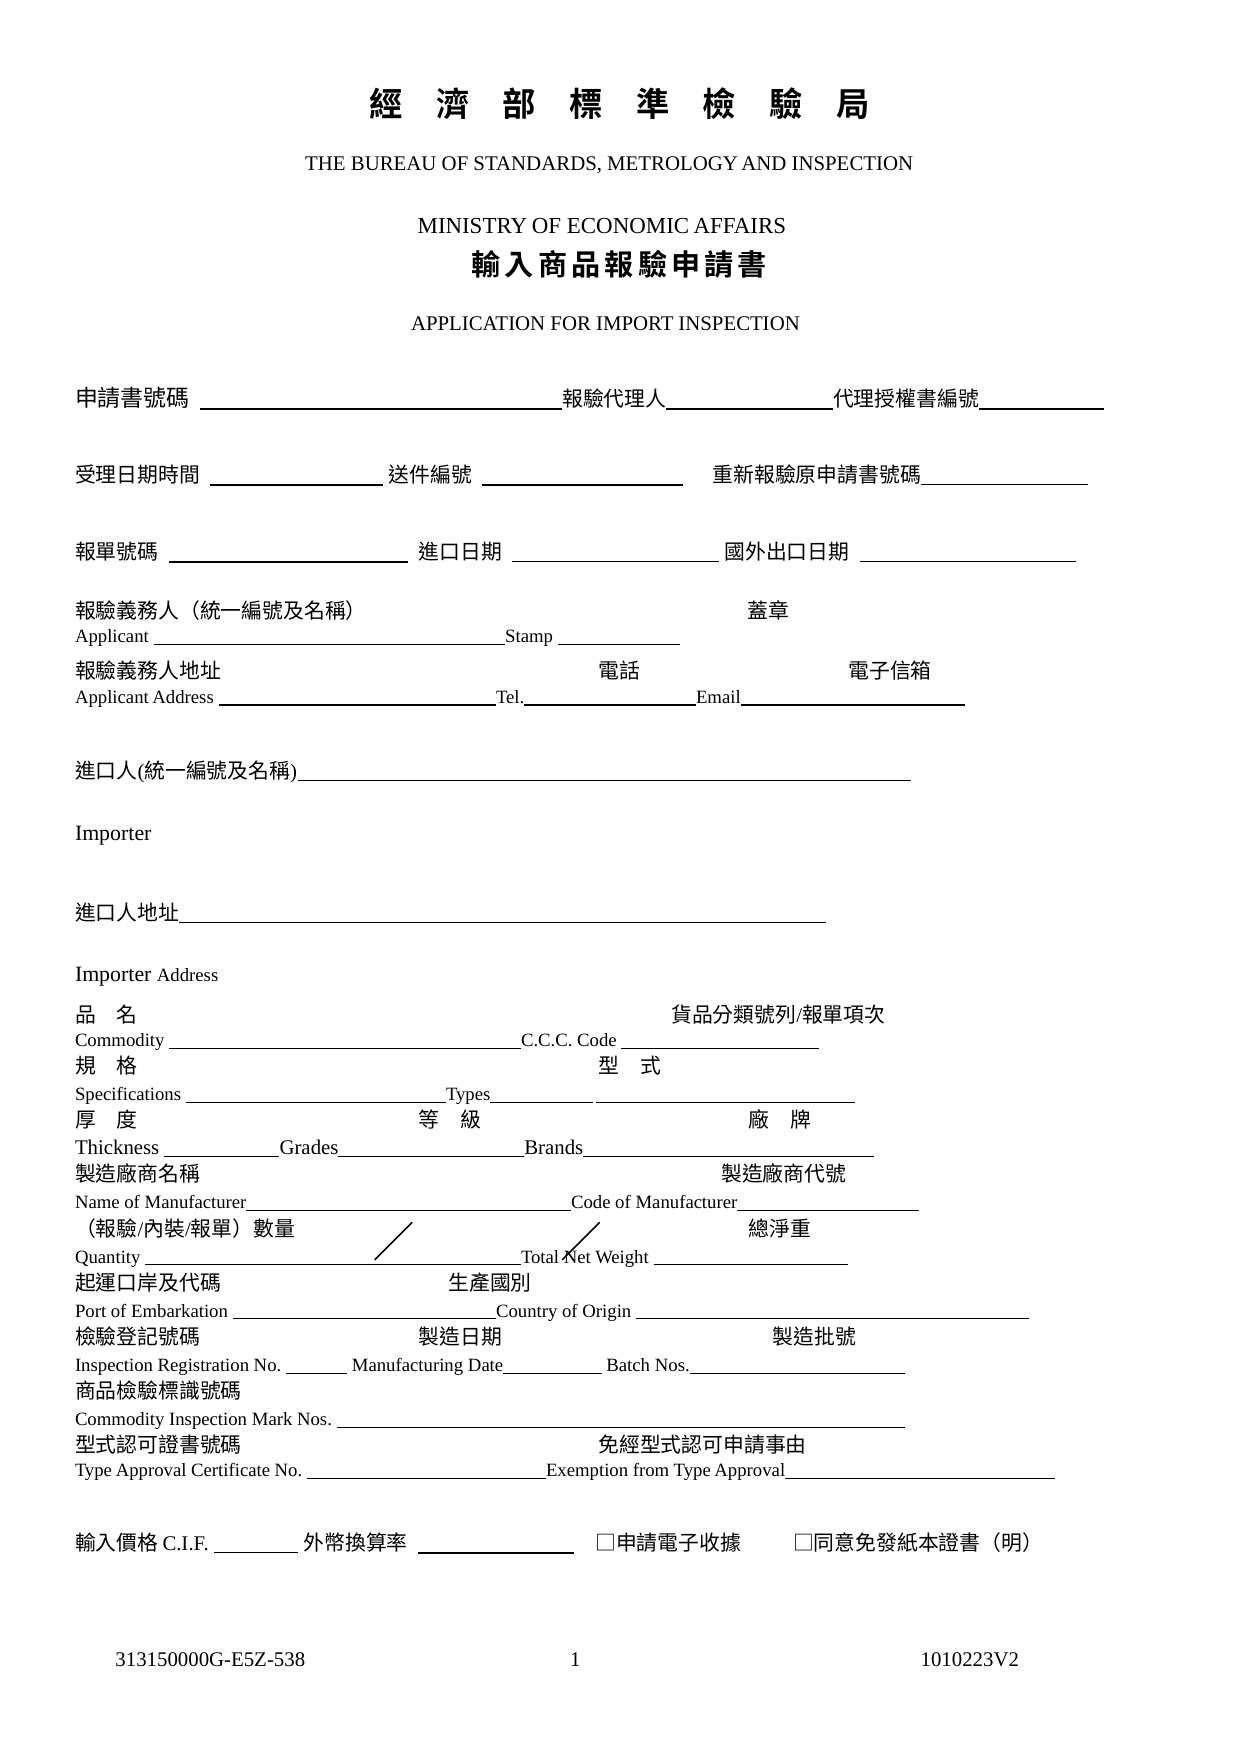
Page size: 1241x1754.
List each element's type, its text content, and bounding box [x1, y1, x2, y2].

text 經 濟 部 標 準 檢 驗 局 [75, 94, 1163, 122]
text Thickness Grades Brands [75, 1138, 1163, 1159]
text APPLICATION FOR IMPORT INSPECTION [97, 281, 1163, 344]
text Applicant Address Tel. Email [75, 692, 1163, 706]
text 型式認可證書號碼 免經型式認可申請事由 [75, 1436, 1163, 1457]
text Type Approval Certificate No. Exemption from Type Approval [75, 1460, 1163, 1481]
text 受理日期時間 送件編號 重新報驗原申請書號碼 [75, 432, 1163, 494]
text THE BUREAU OF STANDARDS, METROLOGY AND INSPECTION [97, 122, 1163, 184]
text （報驗/內裝/報單）數量 總淨重 [75, 1219, 1163, 1240]
text Specifications Types [75, 1084, 1163, 1105]
text Inspection Registration No. Manufacturing Date Batch Nos. [75, 1355, 1163, 1376]
text 品 名 貨品分類號列/報單項次 [75, 1006, 1163, 1027]
text 規 格 型 式 [75, 1057, 1163, 1078]
text Importer [75, 791, 1163, 853]
text 進口人(統一編號及名稱) [75, 728, 1163, 791]
text Commodity Inspection Mark Nos. [75, 1409, 1163, 1430]
text 進口人地址 [75, 869, 1163, 932]
text Port of Embarkation Country of Origin [75, 1301, 1163, 1321]
text Importer Address [75, 932, 1163, 994]
text 報驗義務人（統一編號及名稱） 蓋章 [75, 594, 1163, 625]
text 厚 度 等 級 廠 牌 [75, 1111, 1163, 1132]
text 報驗義務人地址 電話 電子信箱 [75, 652, 1163, 685]
text 檢驗登記號碼 製造日期 製造批號 [75, 1328, 1163, 1348]
text 起運口岸及代碼 生產國別 [75, 1273, 1163, 1294]
text 申請書號碼 報驗代理人 代理授權書編號 [75, 355, 1163, 417]
text 製造廠商名稱 製造廠商代號 [75, 1165, 1163, 1186]
text MINISTRY OF ECONOMIC AFFAIRS [97, 184, 1163, 247]
text 商品檢驗標識號碼 [75, 1382, 1163, 1403]
text Name of Manufacturer Code of Manufacturer [75, 1192, 1163, 1213]
text 報單號碼 進口日期 國外出口日期 [75, 509, 1163, 571]
text 輸入商品報驗申請書 [75, 254, 1163, 281]
text Commodity C.C.C. Code [75, 1030, 1163, 1051]
text 輸入價格C.I.F. 外幣換算率 □申請電子收據 □同意免發紙本證書（明） [75, 1499, 1163, 1562]
text Applicant Stamp [75, 631, 1163, 646]
text Quantity Total Net Weight [75, 1246, 1163, 1267]
